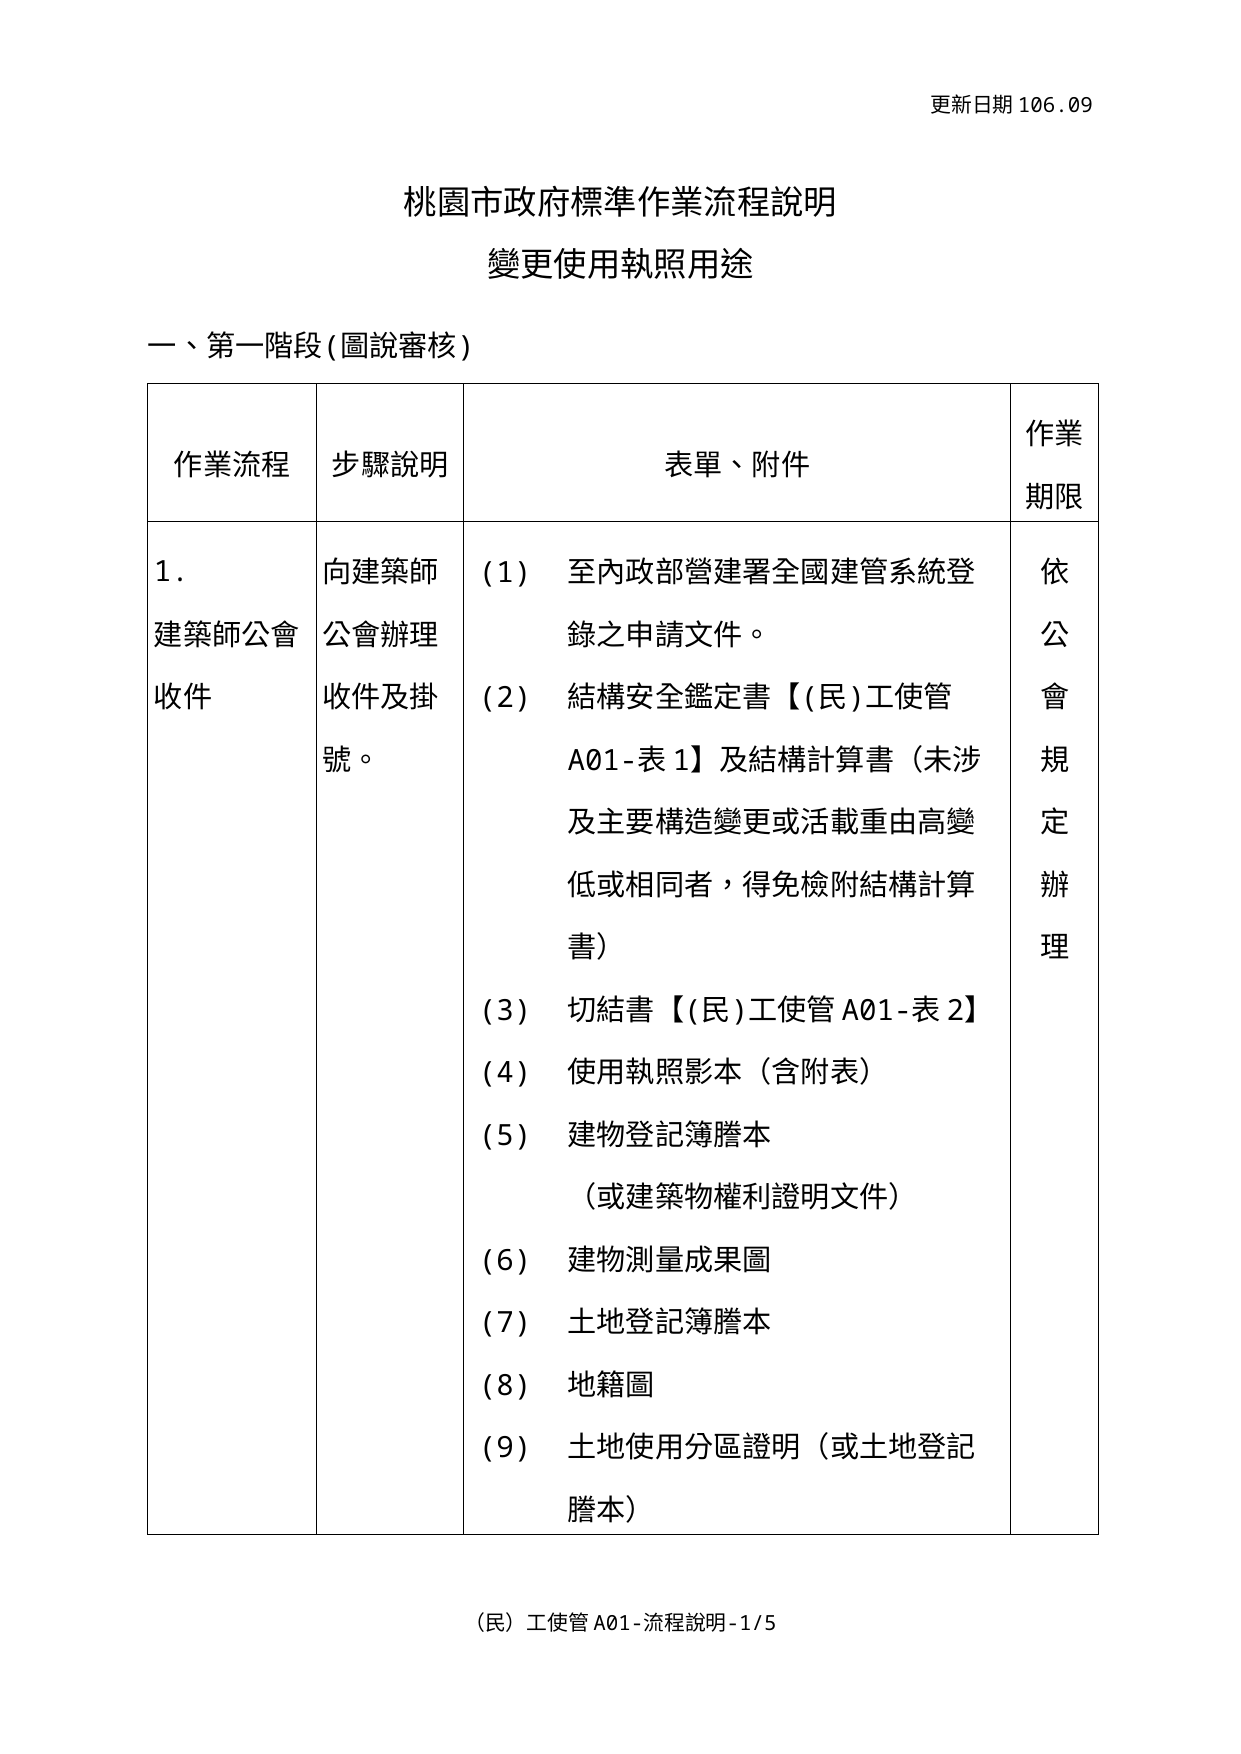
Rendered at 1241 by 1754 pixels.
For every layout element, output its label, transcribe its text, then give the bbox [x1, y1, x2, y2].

table_cell 向建築師公會辦理收件及掛號。 [317, 522, 463, 1534]
text 一、第一階段(圖說審核) [148, 302, 1092, 364]
table_header 作業流程 [148, 384, 316, 521]
text 變更使用執照用途 [148, 221, 1092, 283]
table_header 作業 期限 [1011, 384, 1098, 521]
text 桃園市政府標準作業流程說明 [148, 158, 1092, 221]
table_cell 1. 建築師公會收件 [148, 522, 316, 1534]
table_header 表單、附件 [464, 384, 1010, 521]
table_cell 依 公 會 規 定 辦 理 [1011, 522, 1098, 1534]
table_header 步驟說明 [317, 384, 463, 521]
table_cell 至內政部營建署全國建管系統登錄之申請文件。 結構安全鑑定書【(民)工使管A01-表1】及結構計算書（未涉及主要構造變更或活載重由高變低或相同者，得免檢附結構計算書） 切結書【(民)工使管A01-表2】 使用執照影本（含附表） 建物登記簿謄本 （或建築物權利證明文件） 建物測量成果圖 土地登記簿謄本 地籍圖 土地使用分區證明（或土地登記謄本） 申請用途相關法規資料 現況照片【(民)工使管A01-表3】 原使用執照竣工圖（檢附原核准圖說銷毀遺失公函者，可參照地政保存登記圖製作） 變更範圍圖說（含變更前後圖說、基地位置、面積計算、門窗圖） 副本圖說 違章查報單（無者免） 事務所職員證影本 （建築師審圖免） [464, 522, 1010, 1534]
